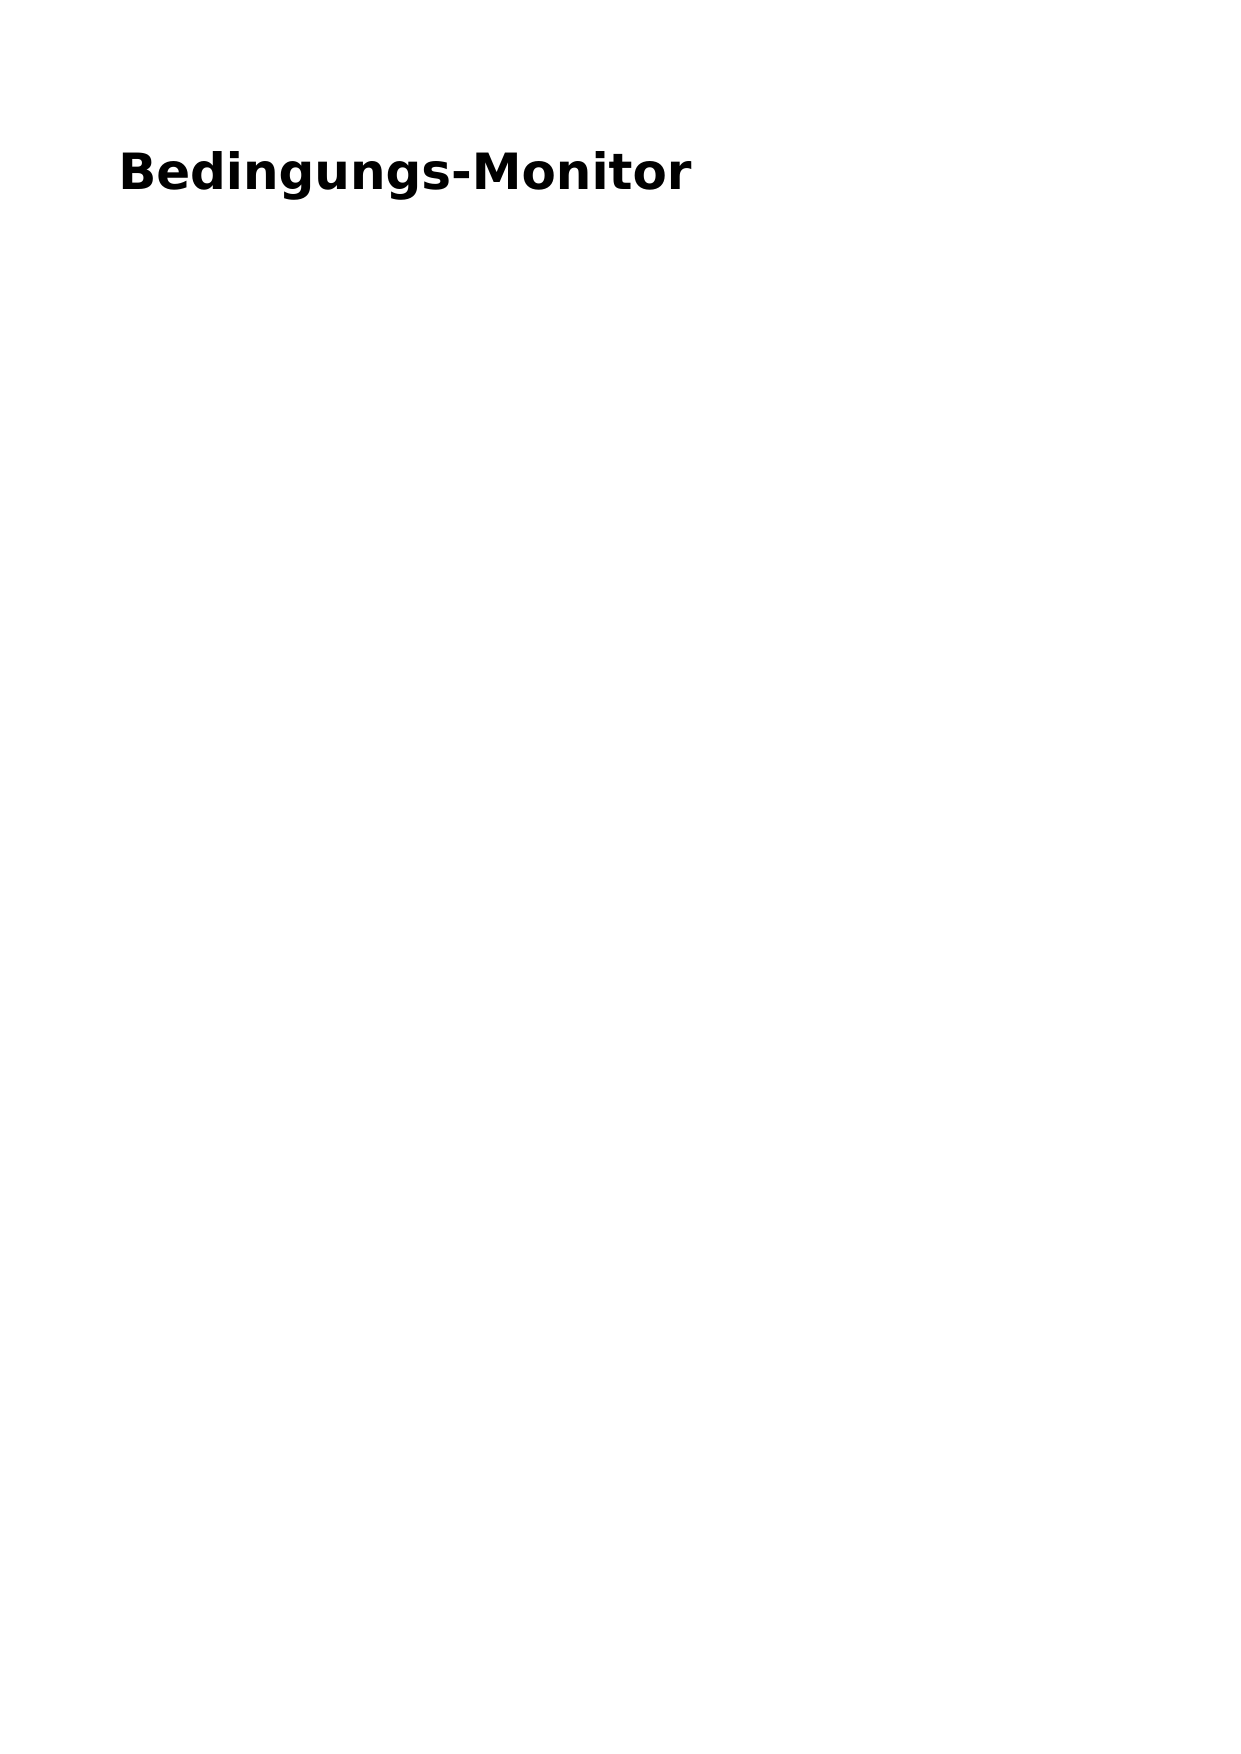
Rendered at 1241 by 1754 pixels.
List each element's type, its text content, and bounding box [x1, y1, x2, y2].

subtitle Bedingungs-Monitor [118, 143, 1122, 201]
